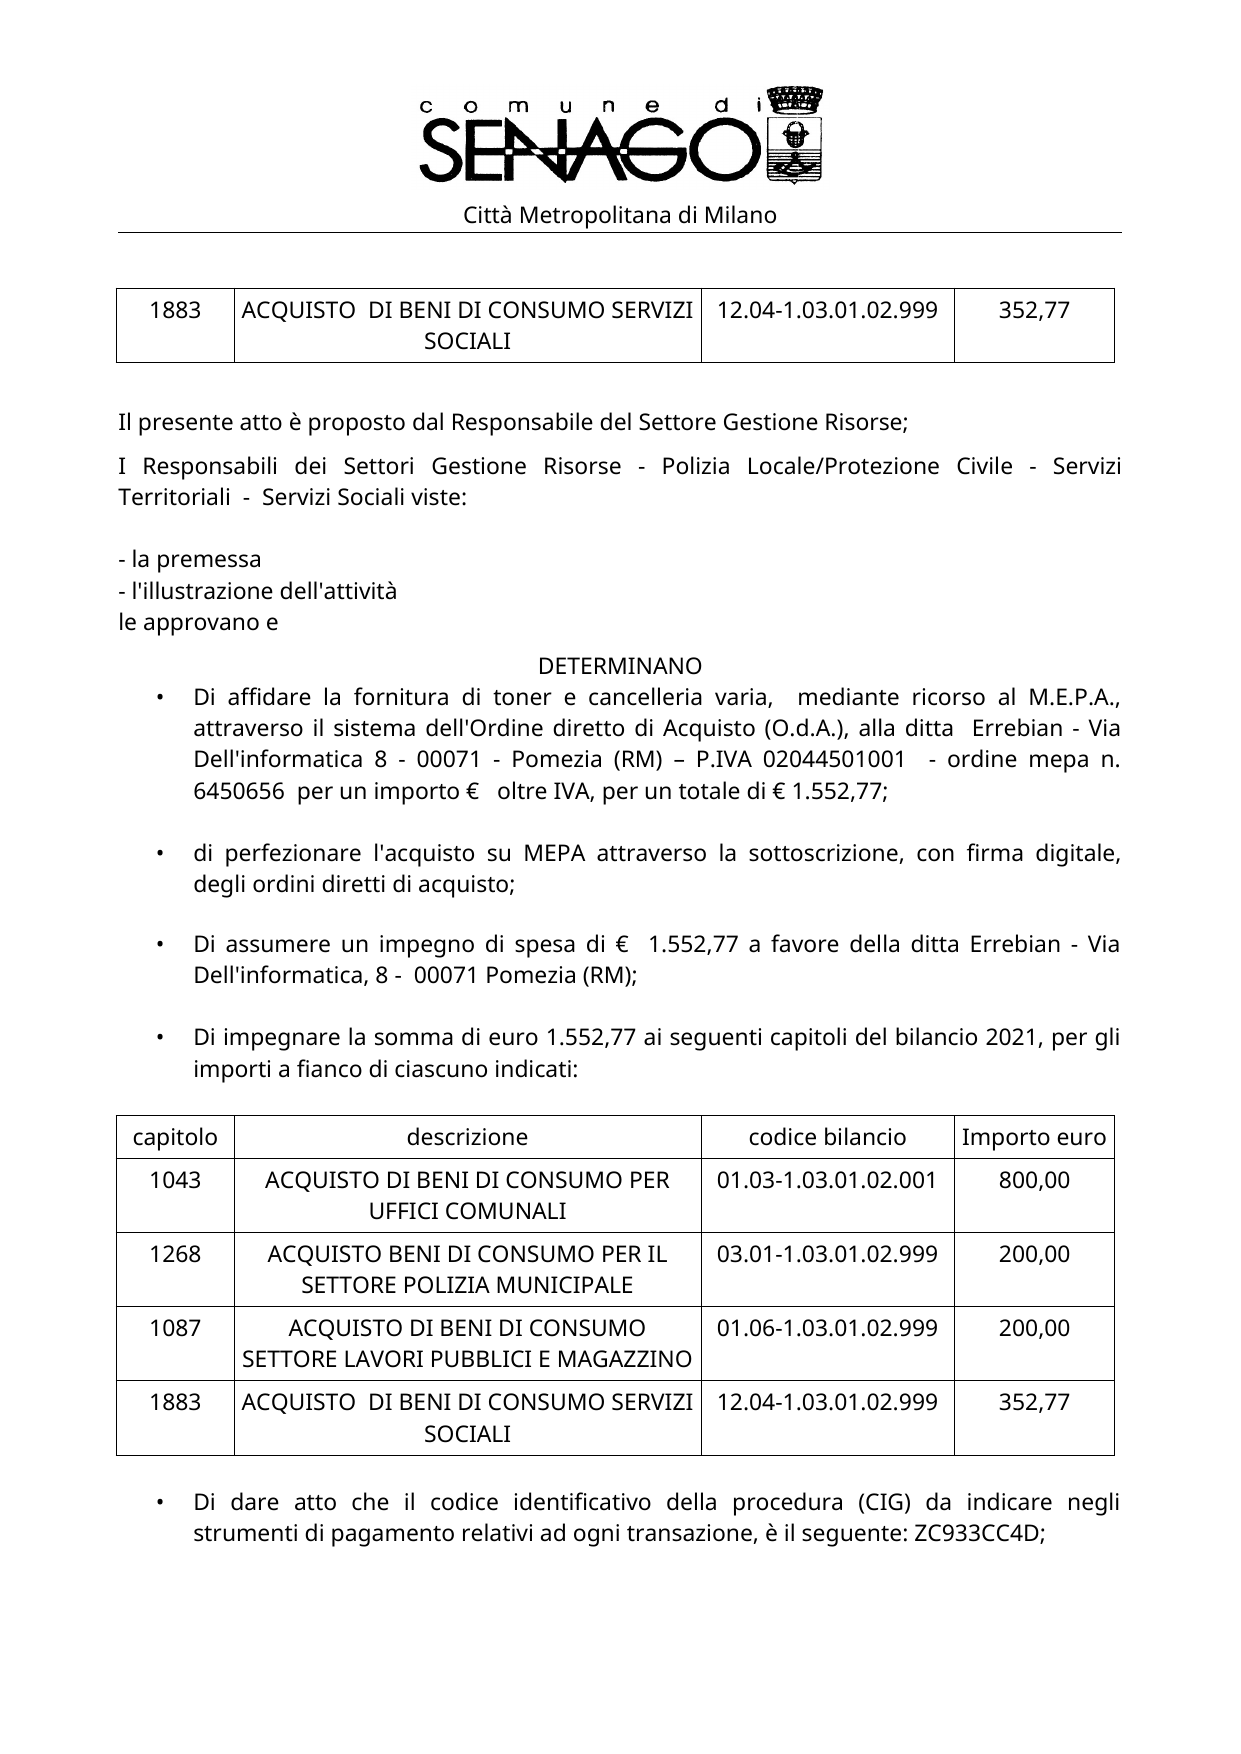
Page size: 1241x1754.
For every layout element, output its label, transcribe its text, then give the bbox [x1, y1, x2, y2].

table_cell 352,77 [955, 1381, 1114, 1454]
table_header Importo euro [955, 1116, 1114, 1158]
table_cell 1883 [117, 1381, 234, 1454]
list Di dare atto che il codice identificativo della procedura (CIG) da indicare negli strumenti di pagamento relativi ad ogni transazione, è il seguente: ZC933CC4D; [156, 1486, 1122, 1548]
table_cell 1268 [117, 1233, 234, 1306]
table_cell ACQUISTO DI BENI DI CONSUMO SERVIZI SOCIALI [235, 289, 701, 362]
text DETERMINANO [118, 649, 1122, 681]
table_cell 12.04-1.03.01.02.999 [702, 289, 954, 362]
list Di affidare la fornitura di toner e cancelleria varia, mediante ricorso al M.E.P.A., attraverso il sistema dell'Ordine diretto di Acquisto (O.d.A.), alla ditta Errebian - Via Dell'informatica 8 - 00071 - Pomezia (RM) – P.IVA 02044501001 - ordine mepa n. 6450656 per un importo € oltre IVA, per un totale di € 1.552,77; [156, 681, 1122, 806]
text - la premessa [118, 543, 1122, 574]
table_cell 01.06-1.03.01.02.999 [702, 1307, 954, 1380]
table_cell 01.03-1.03.01.02.001 [702, 1159, 954, 1232]
table_cell 12.04-1.03.01.02.999 [702, 1381, 954, 1454]
table_cell ACQUISTO BENI DI CONSUMO PER IL SETTORE POLIZIA MUNICIPALE [235, 1233, 701, 1306]
table_cell ACQUISTO DI BENI DI CONSUMO PER UFFICI COMUNALI [235, 1159, 701, 1232]
table_cell ACQUISTO DI BENI DI CONSUMO SETTORE LAVORI PUBBLICI E MAGAZZINO [235, 1307, 701, 1380]
table_cell 200,00 [955, 1233, 1114, 1306]
table_header capitolo [117, 1116, 234, 1158]
table_cell 03.01-1.03.01.02.999 [702, 1233, 954, 1306]
table_cell 352,77 [955, 289, 1114, 362]
text Il presente atto è proposto dal Responsabile del Settore Gestione Risorse; [118, 406, 1122, 437]
text le approvano e [118, 606, 1122, 637]
table_cell 200,00 [955, 1307, 1114, 1380]
list Di assumere un impegno di spesa di € 1.552,77 a favore della ditta Errebian - Via Dell'informatica, 8 - 00071 Pomezia (RM); [156, 927, 1122, 990]
table_cell ACQUISTO DI BENI DI CONSUMO SERVIZI SOCIALI [235, 1381, 701, 1454]
text - l'illustrazione dell'attività [118, 574, 1122, 606]
list di perfezionare l'acquisto su MEPA attraverso la sottoscrizione, con firma digitale, degli ordini diretti di acquisto; [156, 837, 1122, 899]
table_header codice bilancio [702, 1116, 954, 1158]
picture [411, 84, 830, 190]
table_cell 1883 [117, 289, 234, 362]
table_header descrizione [235, 1116, 701, 1158]
table_cell 1087 [117, 1307, 234, 1380]
table_cell 1043 [117, 1159, 234, 1232]
list Di impegnare la somma di euro 1.552,77 ai seguenti capitoli del bilancio 2021, per gli importi a fianco di ciascuno indicati: [156, 1021, 1122, 1084]
table_cell 800,00 [955, 1159, 1114, 1232]
text I Responsabili dei Settori Gestione Risorse - Polizia Locale/Protezione Civile - Servizi Territoriali - Servizi Sociali viste: [118, 449, 1122, 512]
